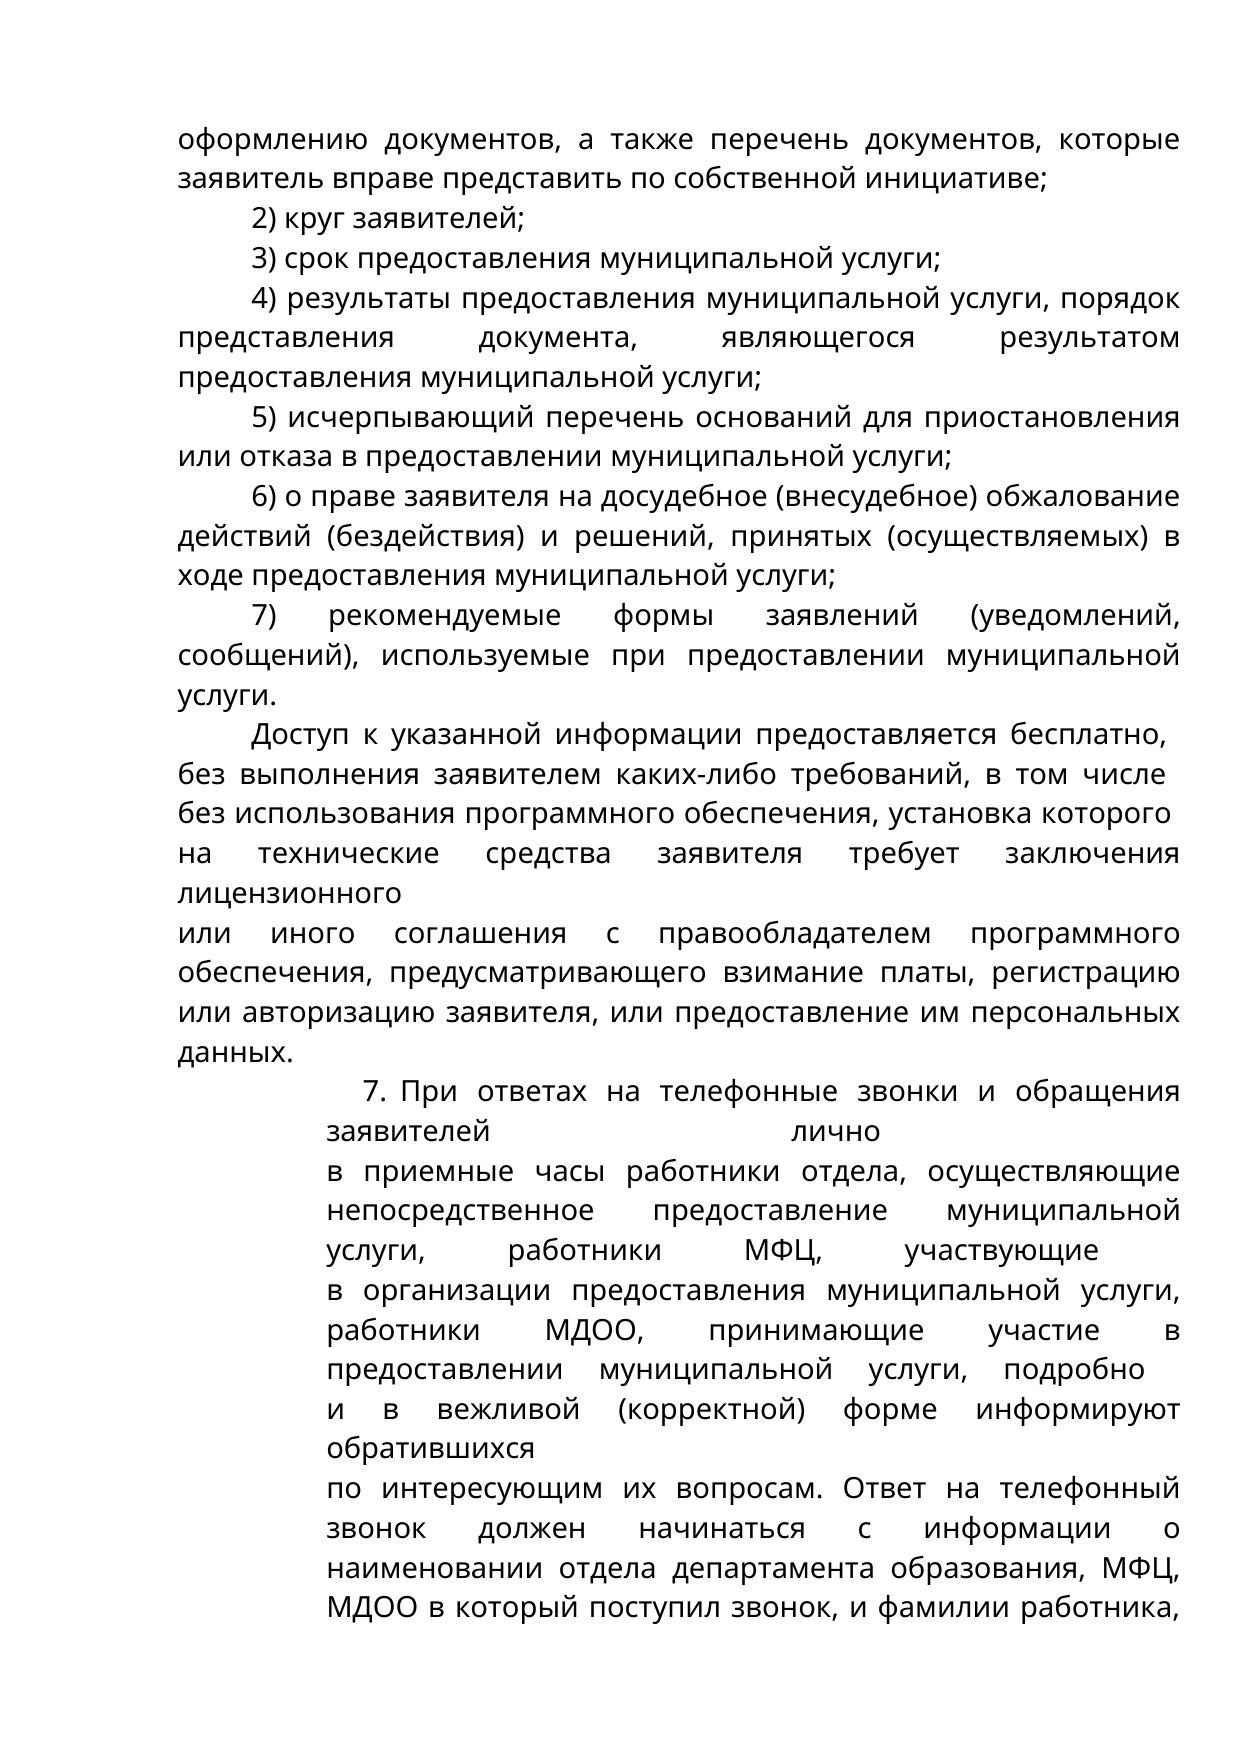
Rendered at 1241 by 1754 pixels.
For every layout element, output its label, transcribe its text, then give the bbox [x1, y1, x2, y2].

list При ответах на телефонные звонки и обращения заявителей лично в приемные часы работники отдела, осуществляющие непосредственное предоставление муниципальной услуги, работники МФЦ, участвующие в организации предоставления муниципальной услуги, работники МДОО, принимающие участие в предоставлении муниципальной услуги, подробно и в вежливой (корректной) форме информируют обратившихся по интересующим их вопросам. Ответ на телефонный звонок должен начинаться с информации о наименовании отдела департамента образования, МФЦ, МДОО в который поступил звонок, и фамилии работника, [288, 1071, 1181, 1626]
text 6) о праве заявителя на досудебное (внесудебное) обжалование действий (бездействия) и решений, принятых (осуществляемых) в ходе предоставления муниципальной услуги; [177, 475, 1181, 594]
text 5) исчерпывающий перечень оснований для приостановления или отказа в предоставлении муниципальной услуги; [177, 396, 1181, 475]
text 3) срок предоставления муниципальной услуги; [177, 237, 1181, 277]
text 7) рекомендуемые формы заявлений (уведомлений, сообщений), используемые при предоставлении муниципальной услуги. [177, 594, 1181, 713]
text 2) круг заявителей; [177, 197, 1181, 237]
text 4) результаты предоставления муниципальной услуги, порядок представления документа, являющегося результатом предоставления муниципальной услуги; [177, 277, 1181, 396]
text оформлению документов, а также перечень документов, которые заявитель вправе представить по собственной инициативе; [177, 118, 1181, 197]
text Доступ к указанной информации предоставляется бесплатно, без выполнения заявителем каких-либо требований, в том числе без использования программного обеспечения, установка которого на технические средства заявителя требует заключения лицензионного или иного соглашения с правообладателем программного обеспечения, предусматривающего взимание платы, регистрацию или авторизацию заявителя, или предоставление им персональных данных. [177, 713, 1181, 1071]
